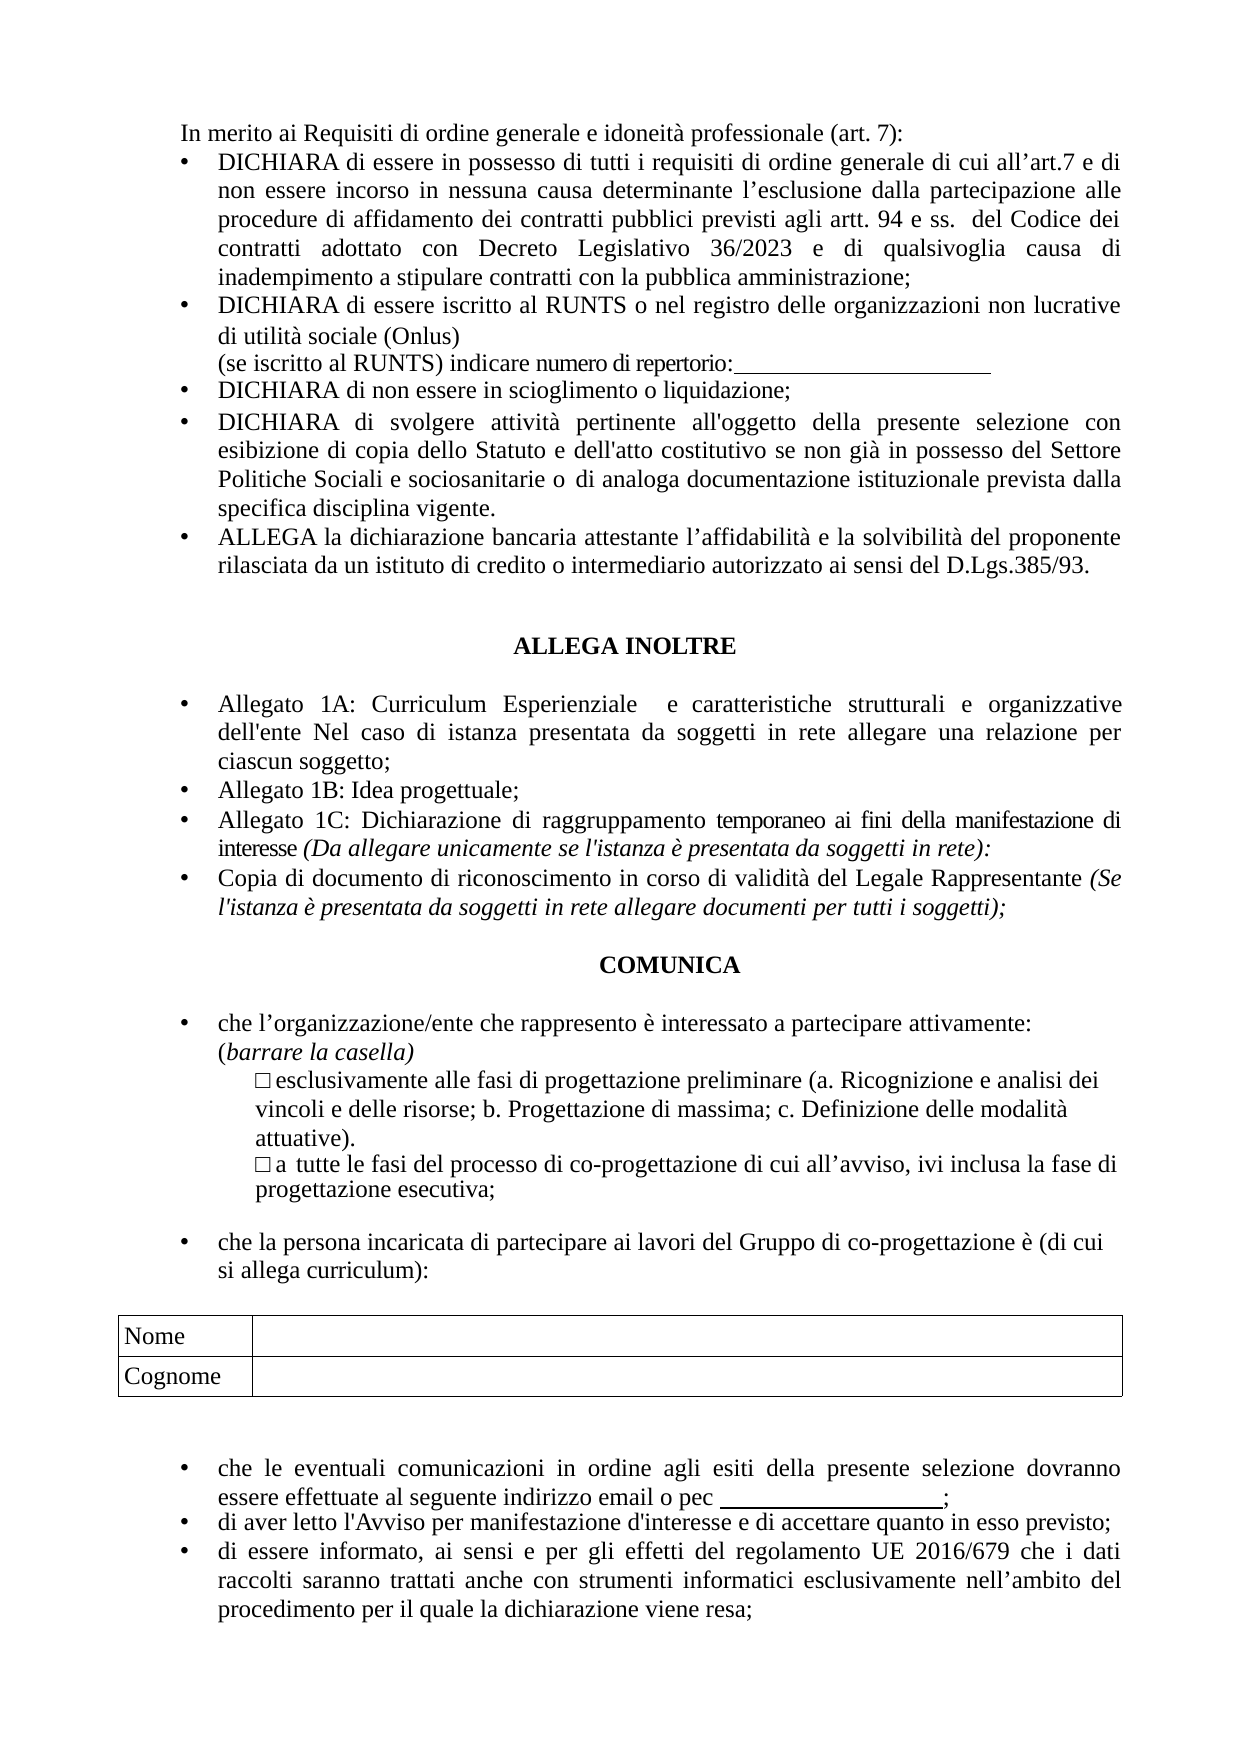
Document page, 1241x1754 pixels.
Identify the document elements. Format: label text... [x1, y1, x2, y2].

list Allegato 1A: Curriculum Esperienziale e caratteristiche strutturali e organizzative dell'ente Nel caso di istanza presentata da soggetti in rete allegare una relazione per ciascun soggetto; [180, 689, 1122, 775]
table_header [253, 1316, 1122, 1356]
list che le eventuali comunicazioni in ordine agli esiti della presente selezione dovranno essere effettuate al seguente indirizzo email o pec ; [180, 1453, 1122, 1511]
list DICHIARA di non essere in scioglimento o liquidazione; [180, 376, 1122, 405]
list COMUNICA [180, 950, 1122, 979]
list □ a tutte le fasi del processo di co-progettazione di cui all’avviso, ivi inclusa la fase di progettazione esecutiva; [218, 1152, 1122, 1202]
list Copia di documento di riconoscimento in corso di validità del Legale Rappresentante (Se l'istanza è presentata da soggetti in rete allegare documenti per tutti i soggetti); [180, 863, 1122, 921]
table_cell [253, 1357, 1122, 1396]
list □ esclusivamente alle fasi di progettazione preliminare (a. Ricognizione e analisi dei vincoli e delle risorse; b. Progettazione di massima; c. Definizione delle modalità attuative). [218, 1065, 1122, 1152]
list Allegato 1C: Dichiarazione di raggruppamento temporaneo ai fini della manifestazione di interesse (Da allegare unicamente se l'istanza è presentata da soggetti in rete): [180, 805, 1122, 862]
list che l’organizzazione/ente che rappresento è interessato a partecipare attivamente: (barrare la casella) [180, 1008, 1122, 1065]
text In merito ai Requisiti di ordine generale e idoneità professionale (art. 7): [180, 118, 1122, 147]
text ALLEGA INOLTRE [165, 631, 1084, 660]
list DICHIARA di svolgere attività pertinente all'oggetto della presente selezione con esibizione di copia dello Statuto e dell'atto costitutivo se non già in possesso del Settore Politiche Sociali e sociosanitarie o di analoga documentazione istituzionale prevista dalla specifica disciplina vigente. [180, 407, 1122, 522]
list ALLEGA la dichiarazione bancaria attestante l’affidabilità e la solvibilità del proponente rilasciata da un istituto di credito o intermediario autorizzato ai sensi del D.Lgs.385/93. [180, 522, 1122, 579]
table_header Nome [119, 1316, 252, 1356]
list di essere informato, ai sensi e per gli effetti del regolamento UE 2016/679 che i dati raccolti saranno trattati anche con strumenti informatici esclusivamente nell’ambito del procedimento per il quale la dichiarazione viene resa; [180, 1536, 1122, 1623]
table_cell Cognome [119, 1357, 252, 1396]
list DICHIARA di essere iscritto al RUNTS o nel registro delle organizzazioni non lucrative di utilità sociale (Onlus) [180, 291, 1122, 349]
list di aver letto l'Avviso per manifestazione d'interesse e di accettare quanto in esso previsto; [180, 1511, 1122, 1535]
list che la persona incaricata di partecipare ai lavori del Gruppo di co-progettazione è (di cui si allega curriculum): [180, 1227, 1122, 1284]
list DICHIARA di essere in possesso di tutti i requisiti di ordine generale di cui all’art.7 e di non essere incorso in nessuna causa determinante l’esclusione dalla partecipazione alle procedure di affidamento dei contratti pubblici previsti agli artt. 94 e ss. del Codice dei contratti adottato con Decreto Legislativo 36/2023 e di qualsivoglia causa di inadempimento a stipulare contratti con la pubblica amministrazione; [180, 147, 1122, 291]
list (se iscritto al RUNTS) indicare numero di repertorio: [180, 351, 1122, 376]
list Allegato 1B: Idea progettuale; [180, 775, 1122, 804]
